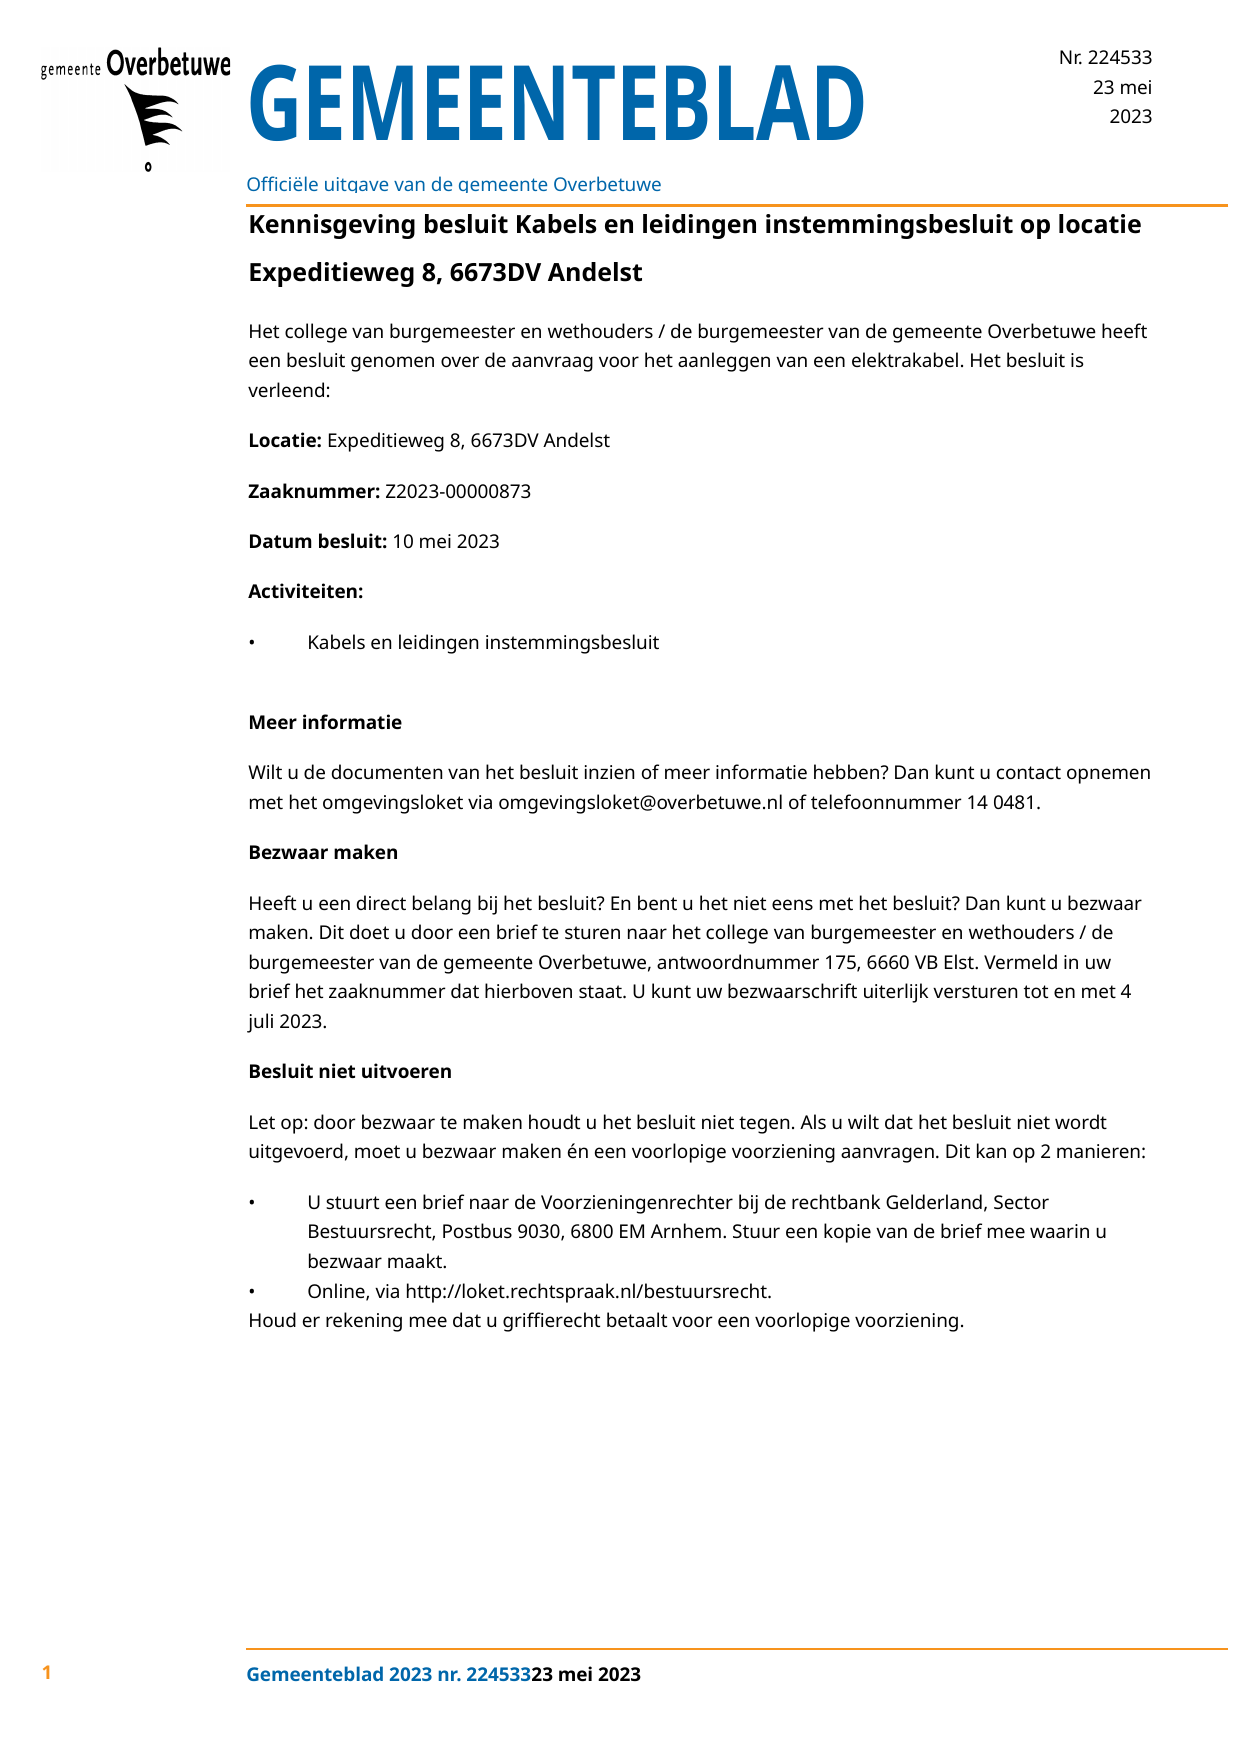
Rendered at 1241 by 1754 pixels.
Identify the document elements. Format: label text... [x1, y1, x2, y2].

text Het college van burgemeester en wethouders / de burgemeester van de gemeente Overbetuwe heeft een besluit genomen over de aanvraag voor het aanleggen van een elektrakabel. Het besluit is verleend: [248, 318, 1152, 403]
text Activiteiten: [248, 579, 1152, 604]
text Datum besluit: 10 mei 2023 [248, 528, 1152, 554]
text Houd er rekening mee dat u griffierecht betaalt voor een voorlopige voorziening. [248, 1307, 1152, 1333]
picture [41, 47, 231, 172]
list U stuurt een brief naar de Voorzieningenrechter bij de rechtbank Gelderland, Sector Bestuursrecht, Postbus 9030, 6800 EM Arnhem. Stuur een kopie van de brief mee waarin u bezwaar maakt. [248, 1189, 1152, 1274]
text Zaaknummer: Z2023-00000873 [248, 478, 1152, 504]
list Kabels en leidingen instemmingsbesluit [248, 629, 1152, 655]
text Kennisgeving besluit Kabels en leidingen instemmingsbesluit op locatie Expeditieweg 8, 6673DV Andelst [248, 207, 1152, 288]
text Meer informatie [248, 709, 1152, 735]
text Wilt u de documenten van het besluit inzien of meer informatie hebben? Dan kunt u contact opnemen met het omgevingsloket via omgevingsloket@overbetuwe.nl of telefoonnummer 14 0481. [248, 759, 1152, 815]
text Bezwaar maken [248, 839, 1152, 865]
text Locatie: Expeditieweg 8, 6673DV Andelst [248, 427, 1152, 453]
list Online, via http://loket.rechtspraak.nl/bestuursrecht. [248, 1278, 1152, 1304]
text Let op: door bezwaar te maken houdt u het besluit niet tegen. Als u wilt dat het besluit niet wordt uitgevoerd, moet u bezwaar maken én een voorlopige voorziening aanvragen. Dit kan op 2 manieren: [248, 1109, 1152, 1164]
text Heeft u een direct belang bij het besluit? En bent u het niet eens met het besluit? Dan kunt u bezwaar maken. Dit doet u door een brief te sturen naar het college van burgemeester en wethouders / de burgemeester van de gemeente Overbetuwe, antwoordnummer 175, 6660 VB Elst. Vermeld in uw brief het zaaknummer dat hierboven staat. U kunt uw bezwaarschrift uiterlijk versturen tot en met 4 juli 2023. [248, 890, 1152, 1034]
text Besluit niet uitvoeren [248, 1059, 1152, 1084]
